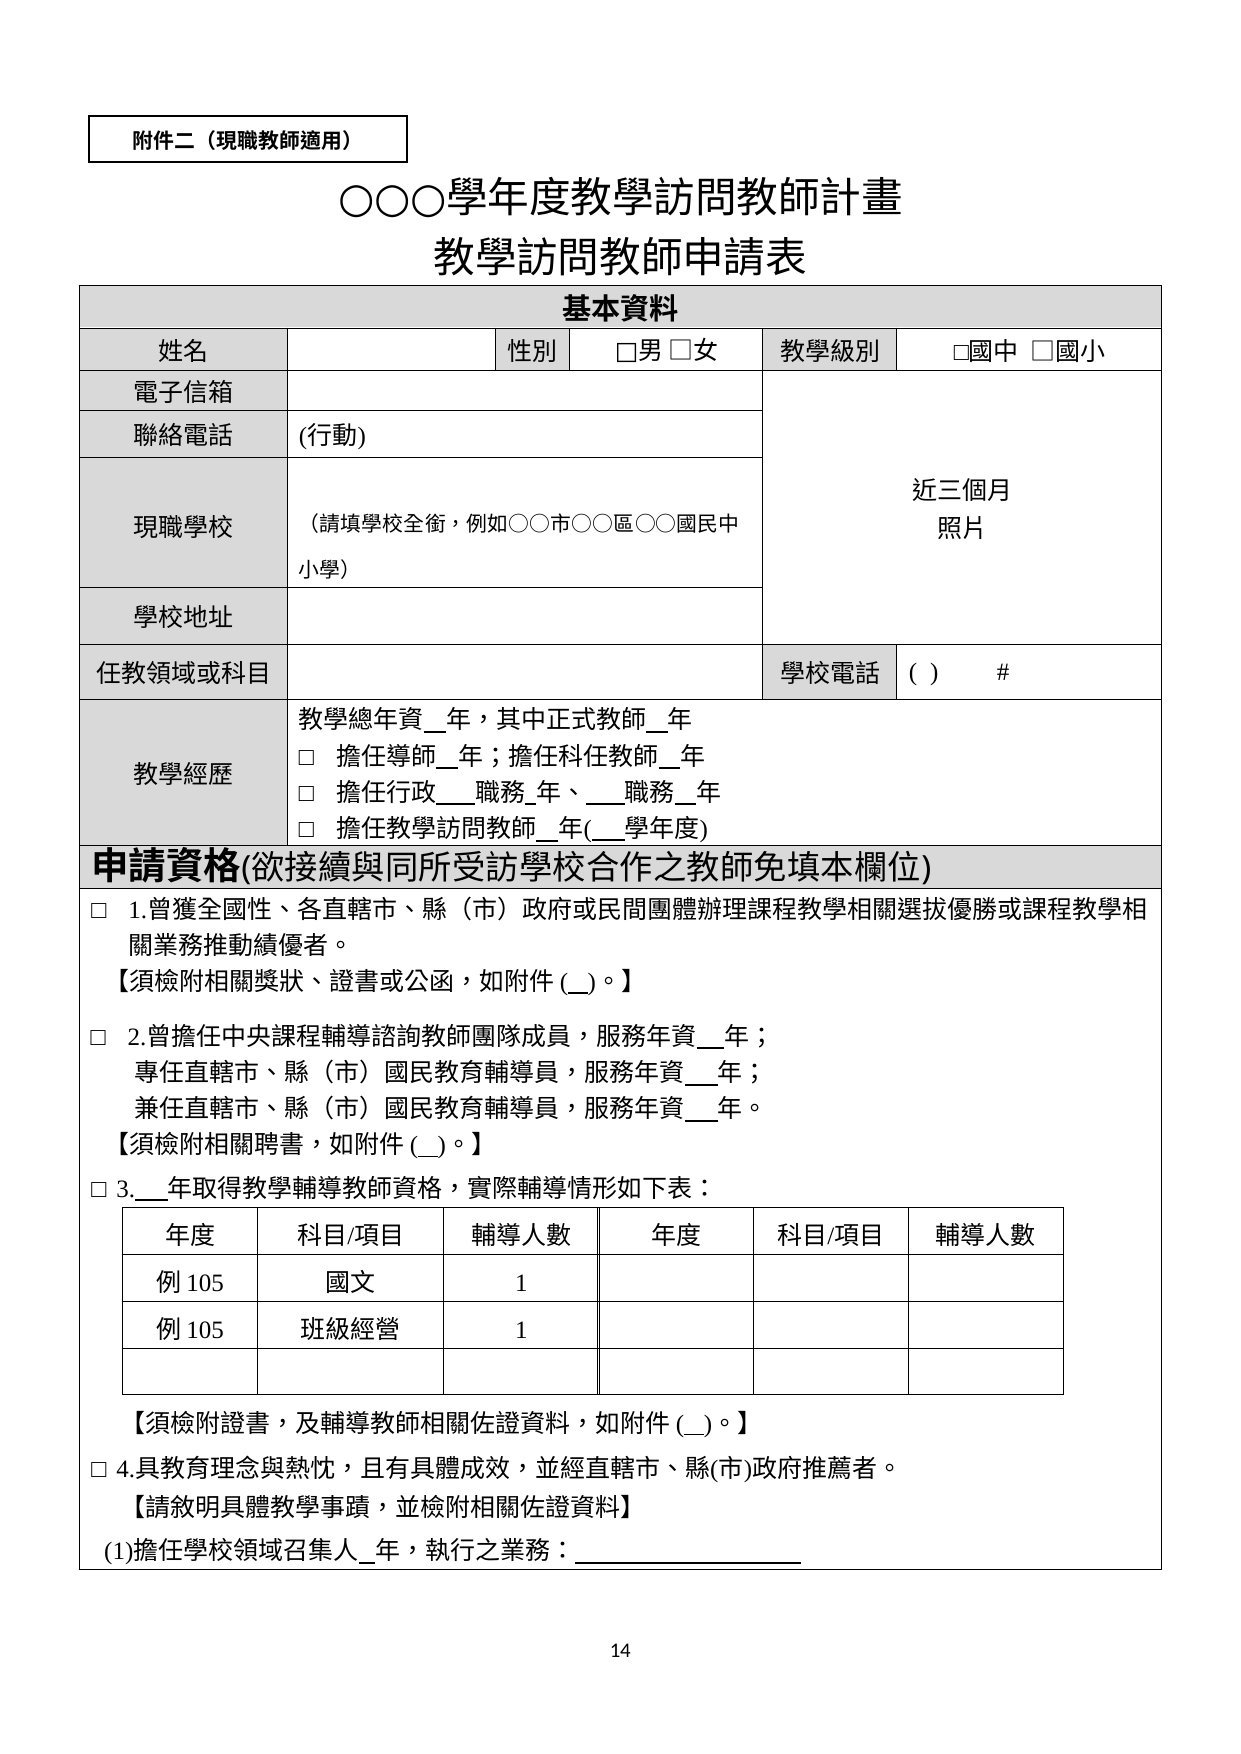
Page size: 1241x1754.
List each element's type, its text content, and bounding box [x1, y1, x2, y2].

table_cell [600, 1255, 753, 1301]
table_cell （請填學校全銜，例如○○市○○區○○國民中小學） [288, 458, 762, 587]
table_cell 例105 [123, 1302, 257, 1347]
table_cell 1 [444, 1255, 597, 1301]
table_cell 姓名 [80, 329, 287, 370]
table_cell 聯絡電話 [80, 411, 287, 457]
table_cell [288, 329, 495, 370]
table_cell ( ) # [897, 645, 1161, 699]
table_header 輔導人數 [909, 1208, 1063, 1254]
table_cell 任教領域或科目 [80, 645, 287, 699]
table_header 年度 [600, 1208, 753, 1254]
table_cell 學校電話 [763, 645, 896, 699]
table_cell □國中 □國小 [897, 329, 1161, 370]
table_cell [288, 371, 762, 410]
table_cell 1.曾獲全國性、各直轄市、縣（市）政府或民間團體辦理課程教學相關選拔優勝或課程教學相關業務推動績優者。 【須檢附相關獎狀、證書或公函，如附件 ( )。】 2.曾擔任中央課程輔導諮詢教師團隊成員，服務年資 年； 專任直轄市、縣（市）國民教育輔導員，服務年資 年； 兼任直轄市、縣（市）國民教育輔導員，服務年資 年。 【須檢附相關聘書，如附件 ( )。】 3. 年取得教學輔導教師資格，實際輔導情形如下表： 【須檢附證書，及輔導教師相關佐證資料，如附件 ( )。】 4.具教育理念與熱忱，且有具體成效，並經直轄市、縣(市)政府推薦者。 【請敘明具體教學事蹟，並檢附相關佐證資料】 (1)擔任學校領域召集人 年，執行之業務： [80, 889, 1161, 1569]
table_cell 例105 [123, 1255, 257, 1301]
table_cell 教學級別 [763, 329, 896, 370]
table_cell 教學經歷 [80, 700, 287, 845]
table_cell 班級經營 [258, 1302, 443, 1347]
table_header 年度 [123, 1208, 257, 1254]
table_cell [909, 1255, 1063, 1301]
table_cell [909, 1349, 1063, 1394]
table_cell [288, 645, 762, 699]
table_header 基本資料 [80, 286, 1161, 327]
table_cell [909, 1302, 1063, 1347]
table_cell [123, 1349, 257, 1394]
table_cell [754, 1302, 908, 1347]
table_cell [754, 1349, 908, 1394]
table_cell 近三個月 照片 [763, 371, 1161, 644]
table_cell 申請資格(欲接續與同所受訪學校合作之教師免填本欄位) [80, 846, 1161, 888]
table_cell (行動) [288, 411, 762, 457]
table_cell 教學總年資 年，其中正式教師 年 擔任導師 年；擔任科任教師 年 擔任行政 職務 年、 職務 年 擔任教學訪問教師 年( 學年度) [288, 700, 1161, 845]
table_cell [258, 1349, 443, 1394]
table_cell [444, 1349, 597, 1394]
table_header 科目/項目 [754, 1208, 908, 1254]
table_cell [600, 1302, 753, 1347]
table_cell [288, 588, 762, 644]
text ○○○學年度教學訪問教師計畫 [187, 164, 1053, 224]
table_cell [600, 1349, 753, 1394]
table_header 科目/項目 [258, 1208, 443, 1254]
table_cell 性別 [496, 329, 569, 370]
table_cell 現職學校 [80, 458, 287, 587]
table_header 輔導人數 [444, 1208, 597, 1254]
table_cell 1 [444, 1302, 597, 1347]
table_cell 電子信箱 [80, 371, 287, 410]
table_cell □男 □女 [570, 329, 762, 370]
table_cell [754, 1255, 908, 1301]
table_cell 國文 [258, 1255, 443, 1301]
text 教學訪問教師申請表 [187, 224, 1053, 284]
table_cell 學校地址 [80, 588, 287, 644]
